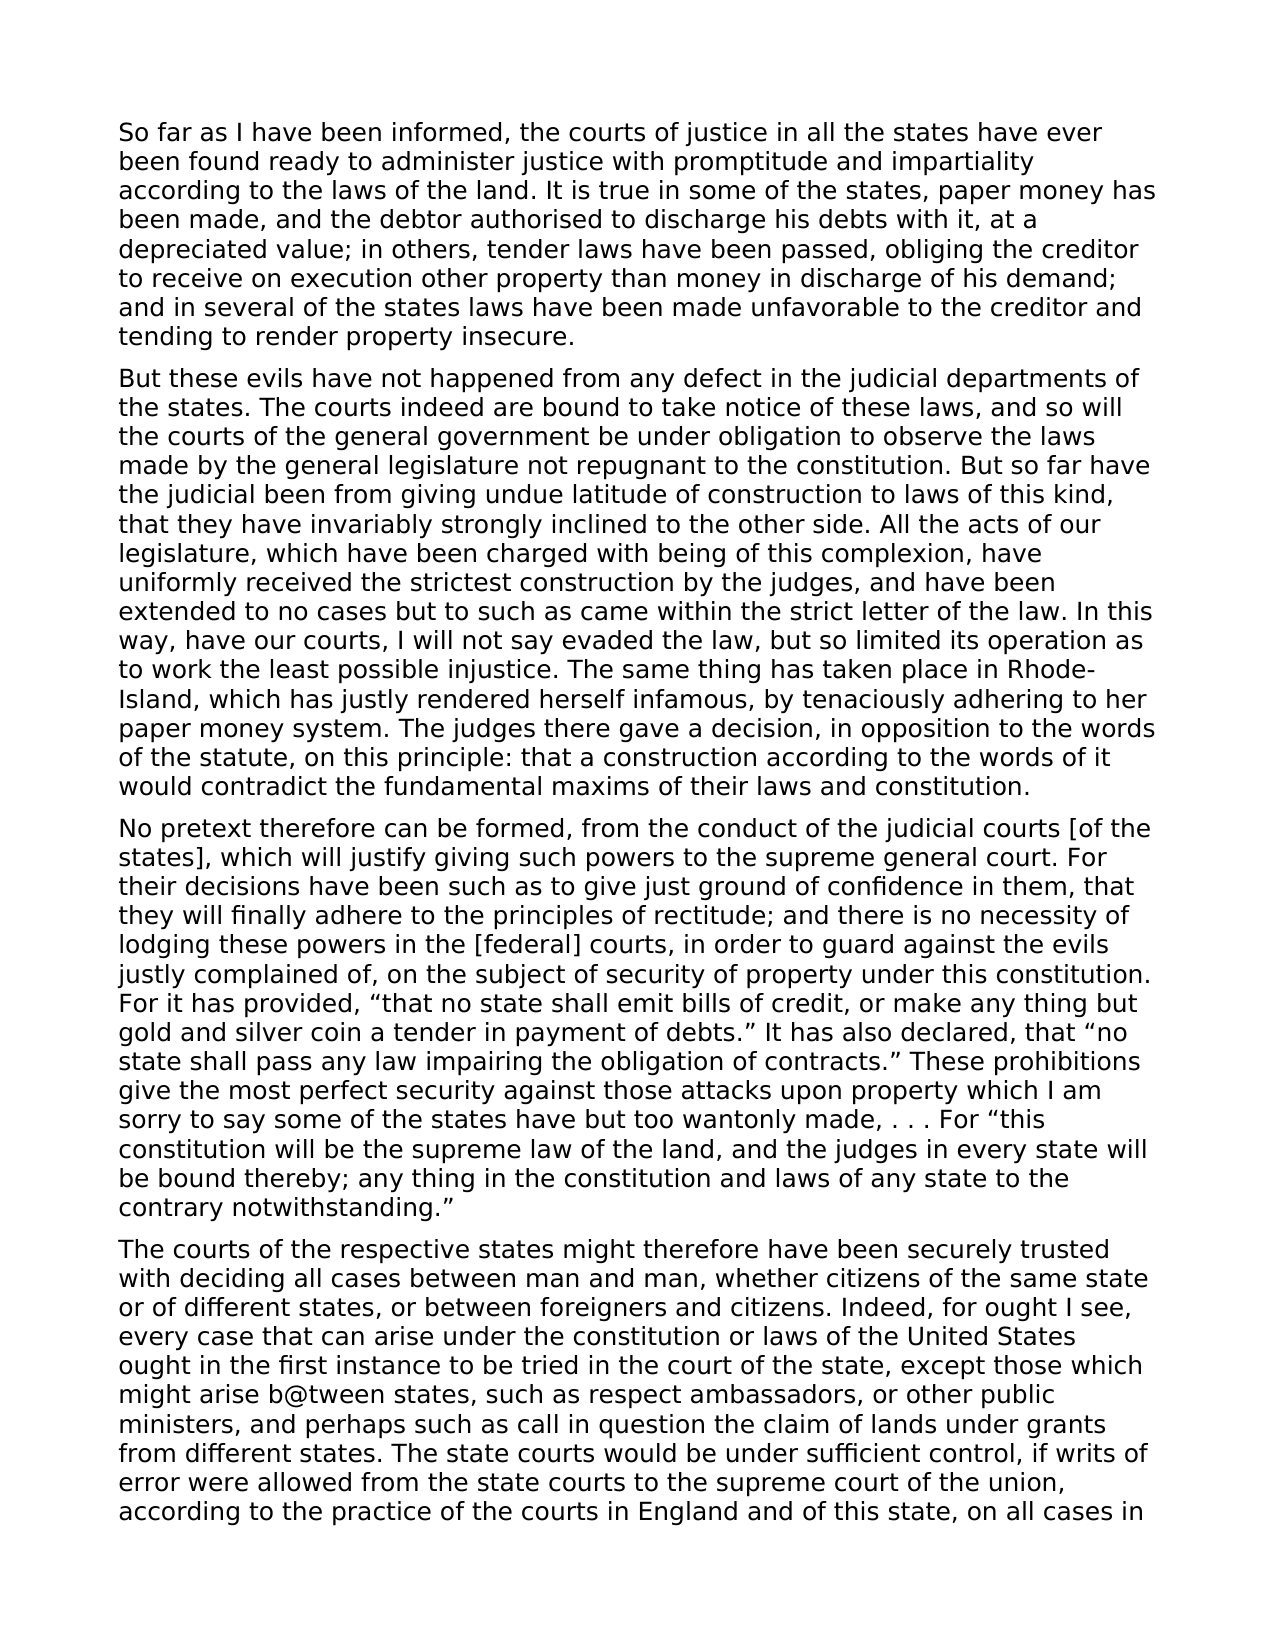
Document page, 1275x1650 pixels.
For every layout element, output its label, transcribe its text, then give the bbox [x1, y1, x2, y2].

text But these evils have not happened from any defect in the judicial departments of the states. The courts indeed are bound to take notice of these laws, and so will the courts of the general government be under obligation to observe the laws made by the general legislature not repugnant to the constitution. But so far have the judicial been from giving undue latitude of construction to laws of this kind, that they have invariably strongly inclined to the other side. All the acts of our legislature, which have been charged with being of this complexion, have uniformly received the strictest construction by the judges, and have been extended to no cases but to such as came within the strict letter of the law. In this way, have our courts, I will not say evaded the law, but so limited its operation as to work the least possible injustice. The same thing has taken place in Rhode-Island, which has justly rendered herself infamous, by tenaciously adhering to her paper money system. The judges there gave a decision, in opposition to the words of the statute, on this principle: that a construction according to the words of it would contradict the fundamental maxims of their laws and constitution. [118, 364, 1157, 801]
text The courts of the respective states might therefore have been securely trusted with deciding all cases between man and man, whether citizens of the same state or of different states, or between foreigners and citizens. Indeed, for ought I see, every case that can arise under the constitution or laws of the United States ought in the first instance to be tried in the court of the state, except those which might arise b@tween states, such as respect ambassadors, or other public ministers, and perhaps such as call in question the claim of lands under grants from different states. The state courts would be under sufficient control, if writs of error were allowed from the state courts to the supreme court of the union, according to the practice of the courts in England and of this state, on all cases in [118, 1235, 1157, 1526]
text So far as I have been informed, the courts of justice in all the states have ever been found ready to administer justice with promptitude and impartiality according to the laws of the land. It is true in some of the states, paper money has been made, and the debtor authorised to discharge his debts with it, at a depreciated value; in others, tender laws have been passed, obliging the creditor to receive on execution other property than money in discharge of his demand; and in several of the states laws have been made unfavorable to the creditor and tending to render property insecure. [118, 118, 1157, 351]
text No pretext therefore can be formed, from the conduct of the judicial courts [of the states], which will justify giving such powers to the supreme general court. For their decisions have been such as to give just ground of confidence in them, that they will finally adhere to the principles of rectitude; and there is no necessity of lodging these powers in the [federal] courts, in order to guard against the evils justly complained of, on the subject of security of property under this constitution. For it has provided, “that no state shall emit bills of credit, or make any thing but gold and silver coin a tender in payment of debts.” It has also declared, that “no state shall pass any law impairing the obligation of contracts.” These prohibitions give the most perfect security against those attacks upon property which I am sorry to say some of the states have but too wantonly made, . . . For “this constitution will be the supreme law of the land, and the judges in every state will be bound thereby; any thing in the constitution and laws of any state to the contrary notwithstanding.” [118, 814, 1157, 1222]
